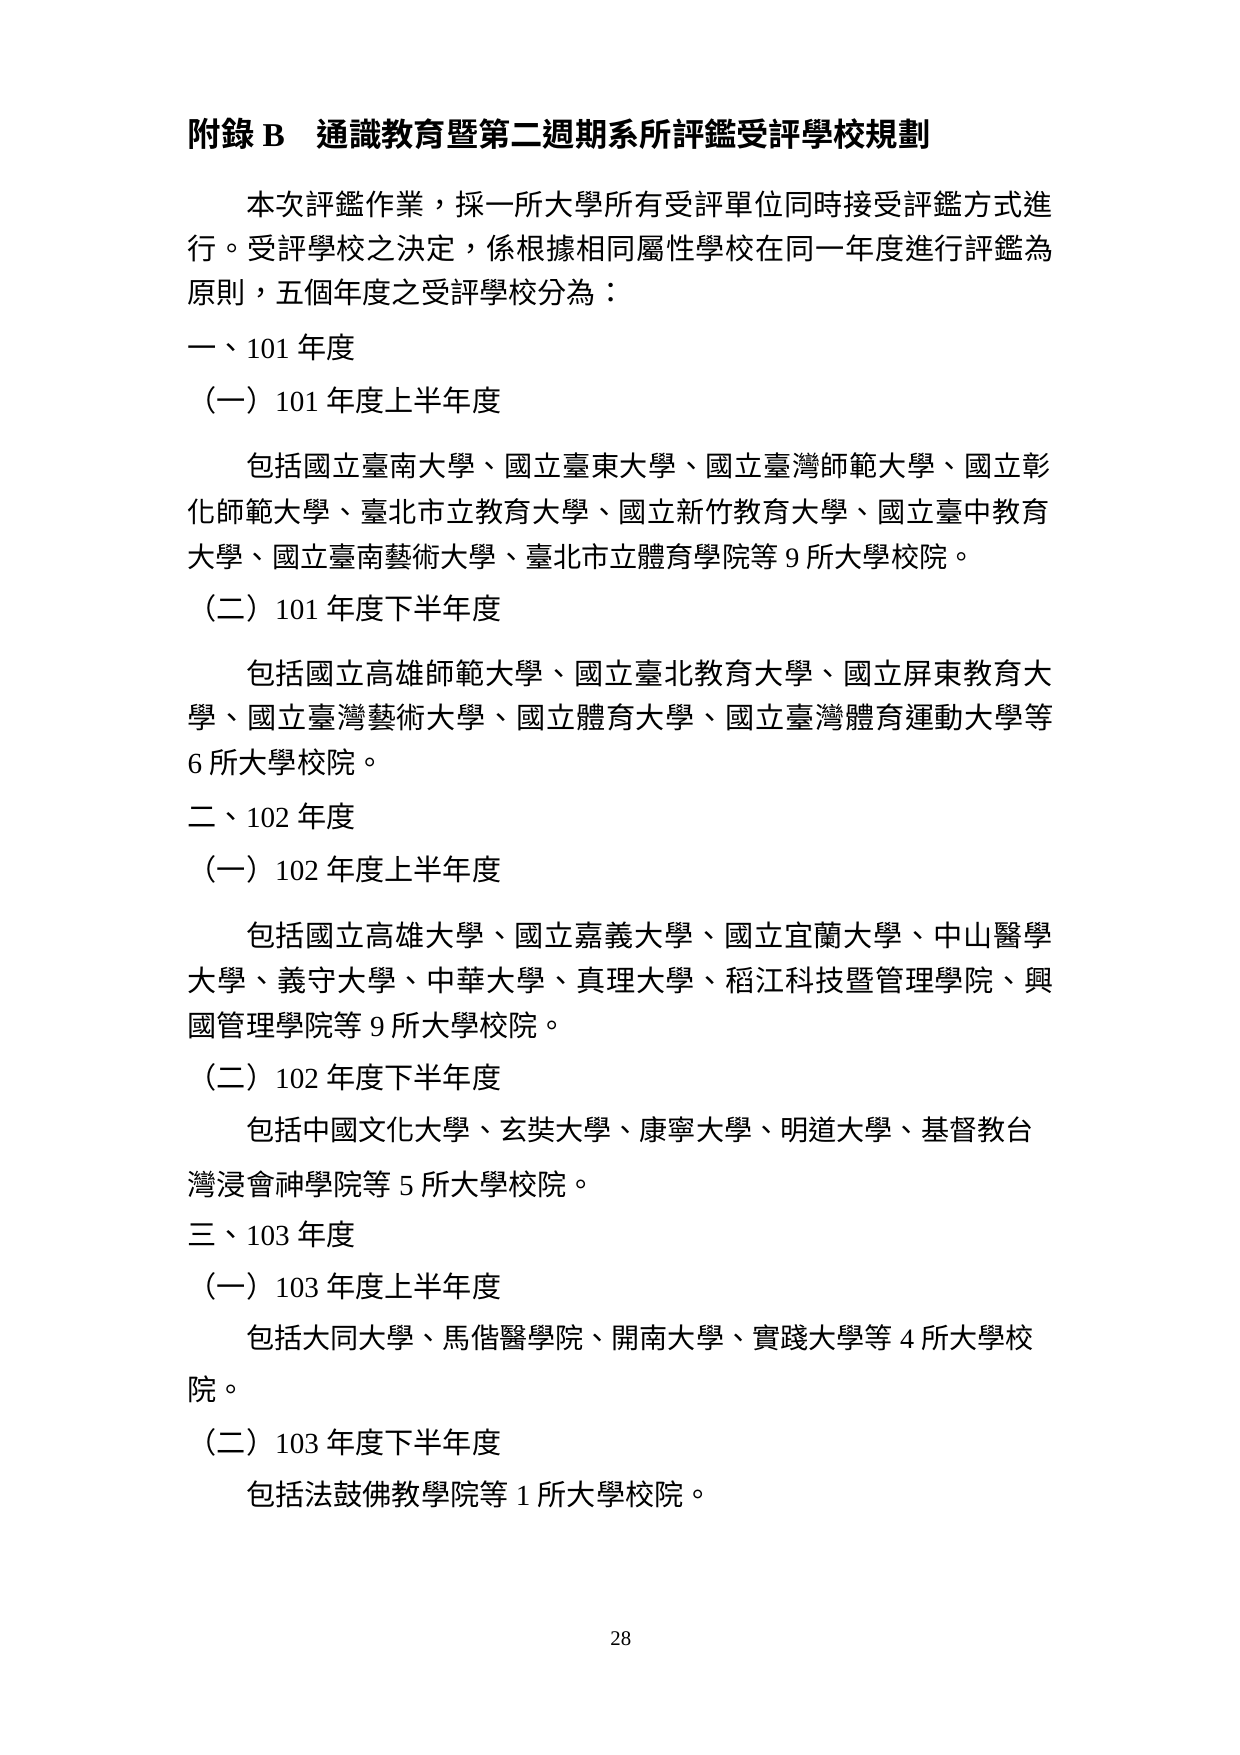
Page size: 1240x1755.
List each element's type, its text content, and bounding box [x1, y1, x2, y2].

text 院。 [187, 1373, 1089, 1408]
text （二）103 年度下半年度 [187, 1425, 1089, 1461]
text 包括國立高雄師範大學、國立臺北教育大學、國立屏東教育大學、國立臺灣藝術大學、國立體育大學、國立臺灣體育運動大學等 6 所大學校院。 [187, 649, 1054, 782]
text 包括國立臺南大學、國立臺東大學、國立臺灣師範大學、國立彰化師範大學、臺北市立教育大學、國立新竹教育大學、國立臺中教育大學、國立臺南藝術大學、臺北市立體育學院等 9 所大學校院。 [187, 441, 1052, 577]
text 本次評鑑作業，採一所大學所有受評單位同時接受評鑑方式進行。受評學校之決定，係根據相同屬性學校在同一年度進行評鑑為原則，五個年度之受評學校分為： [187, 180, 1054, 313]
text （一）103 年度上半年度 [187, 1269, 1089, 1304]
text 三、103 年度 [187, 1217, 1089, 1252]
text （二）101 年度下半年度 [187, 591, 1089, 627]
text 包括法鼓佛教學院等 1 所大學校院。 [246, 1477, 1089, 1513]
text （一）102 年度上半年度 [187, 852, 1089, 887]
text 包括大同大學、馬偕醫學院、開南大學、實踐大學等 4 所大學校 [246, 1321, 1089, 1355]
text 二、102 年度 [187, 799, 1089, 835]
text 包括國立高雄大學、國立嘉義大學、國立宜蘭大學、中山醫學大學、義守大學、中華大學、真理大學、稻江科技暨管理學院、興國管理學院等 9 所大學校院。 [187, 910, 1054, 1046]
text 一、101 年度 [187, 330, 1089, 366]
text 灣浸會神學院等 5 所大學校院。 [187, 1167, 1089, 1202]
text （二）102 年度下半年度 [187, 1060, 1089, 1096]
text 附錄 B 通識教育暨第二週期系所評鑑受評學校規劃 [187, 110, 1089, 156]
text 包括中國文化大學、玄奘大學、康寧大學、明道大學、基督教台 [246, 1113, 1089, 1147]
text （一）101 年度上半年度 [187, 383, 1089, 418]
text 28 [150, 1626, 1091, 1650]
